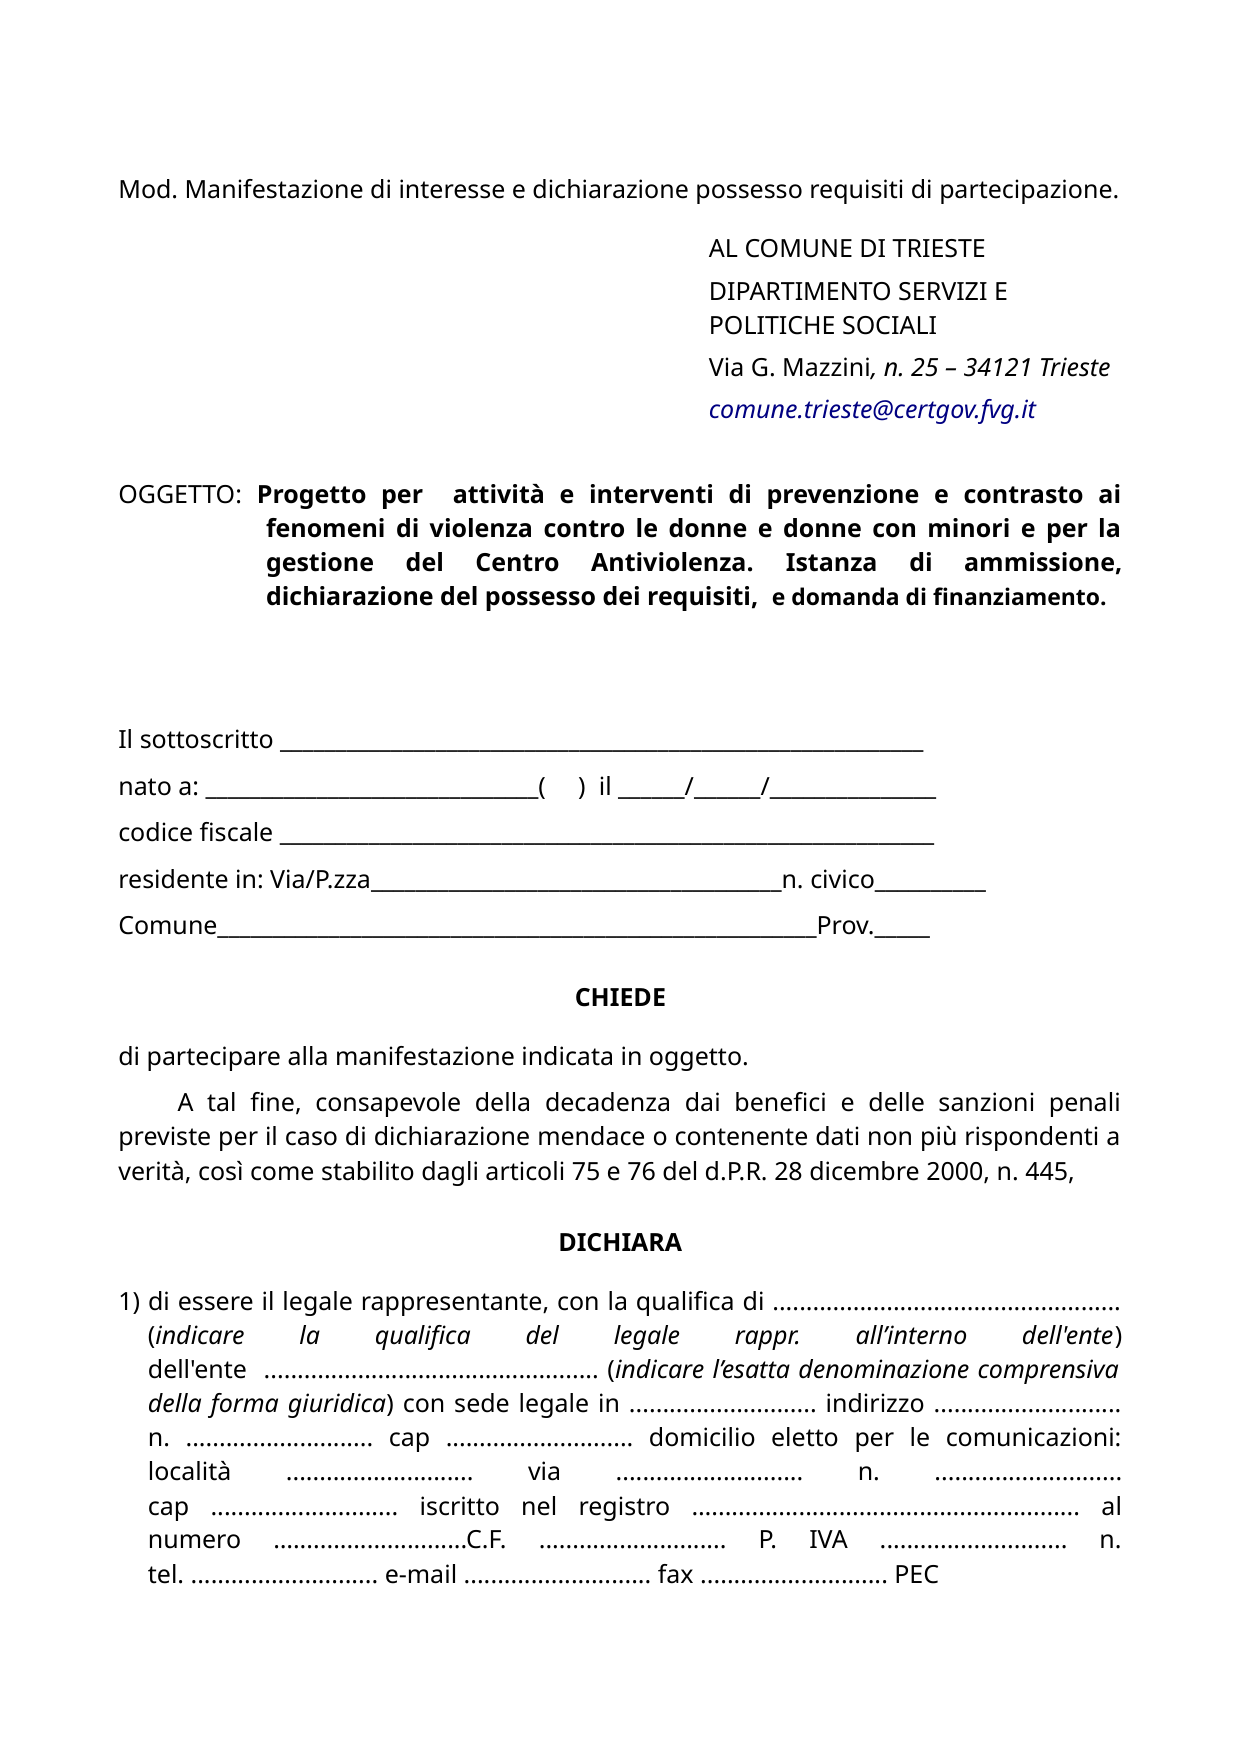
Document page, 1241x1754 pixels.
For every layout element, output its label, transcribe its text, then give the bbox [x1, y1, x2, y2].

text Mod. Manifestazione di interesse e dichiarazione possesso requisiti di partecipazione. [118, 172, 1122, 206]
subtitle DICHIARA [118, 1225, 1122, 1259]
text A tal fine, consapevole della decadenza dai benefici e delle sanzioni penali previste per il caso di dichiarazione mendace o contenente dati non più rispondenti a verità, così come stabilito dagli articoli 75 e 76 del d.P.R. 28 dicembre 2000, n. 445, [118, 1085, 1122, 1187]
text AL COMUNE DI TRIESTE [709, 231, 1122, 265]
text nato a: ______________________________( ) il ______/______/_______________ [118, 768, 1122, 802]
text Il sottoscritto __________________________________________________________ [118, 722, 1122, 756]
text codice fiscale ___________________________________________________________ [118, 815, 1122, 849]
text di partecipare alla manifestazione indicata in oggetto. [118, 1038, 1122, 1072]
text Comune______________________________________________________Prov._____ [118, 908, 1122, 942]
text Via G. Mazzini, n. 25 – 34121 Trieste [709, 350, 1122, 384]
text DIPARTIMENTO SERVIZI E POLITICHE SOCIALI [709, 273, 1122, 341]
text 1) di essere il legale rappresentante, con la qualifica di .................................................... (indicare la qualifica del legale rappr. all’interno dell'ente) dell'ente .................................................. (indicare l’esatta denominazione comprensiva della forma giuridica) con sede legale in ............................ indirizzo ............................ n. ............................ cap ............................ domicilio eletto per le comunicazioni: località ............................ via ............................ n. ............................ cap ............................ iscritto nel registro …....................................................... al numero …..........................C.F. ............................ P. IVA ............................ n. tel. ............................ e-mail ............................ fax ............................ PEC [118, 1284, 1122, 1590]
subtitle CHIEDE [118, 979, 1122, 1013]
text OGGETTO: Progetto per attività e interventi di prevenzione e contrasto ai fenomeni di violenza contro le donne e donne con minori e per la gestione del Centro Antiviolenza. Istanza di ammissione, dichiarazione del possesso dei requisiti, e domanda di finanziamento. [118, 476, 1122, 612]
text residente in: Via/P.zza_____________________________________n. civico__________ [118, 861, 1122, 895]
text comune.trieste@certgov.fvg.it [709, 392, 1122, 426]
